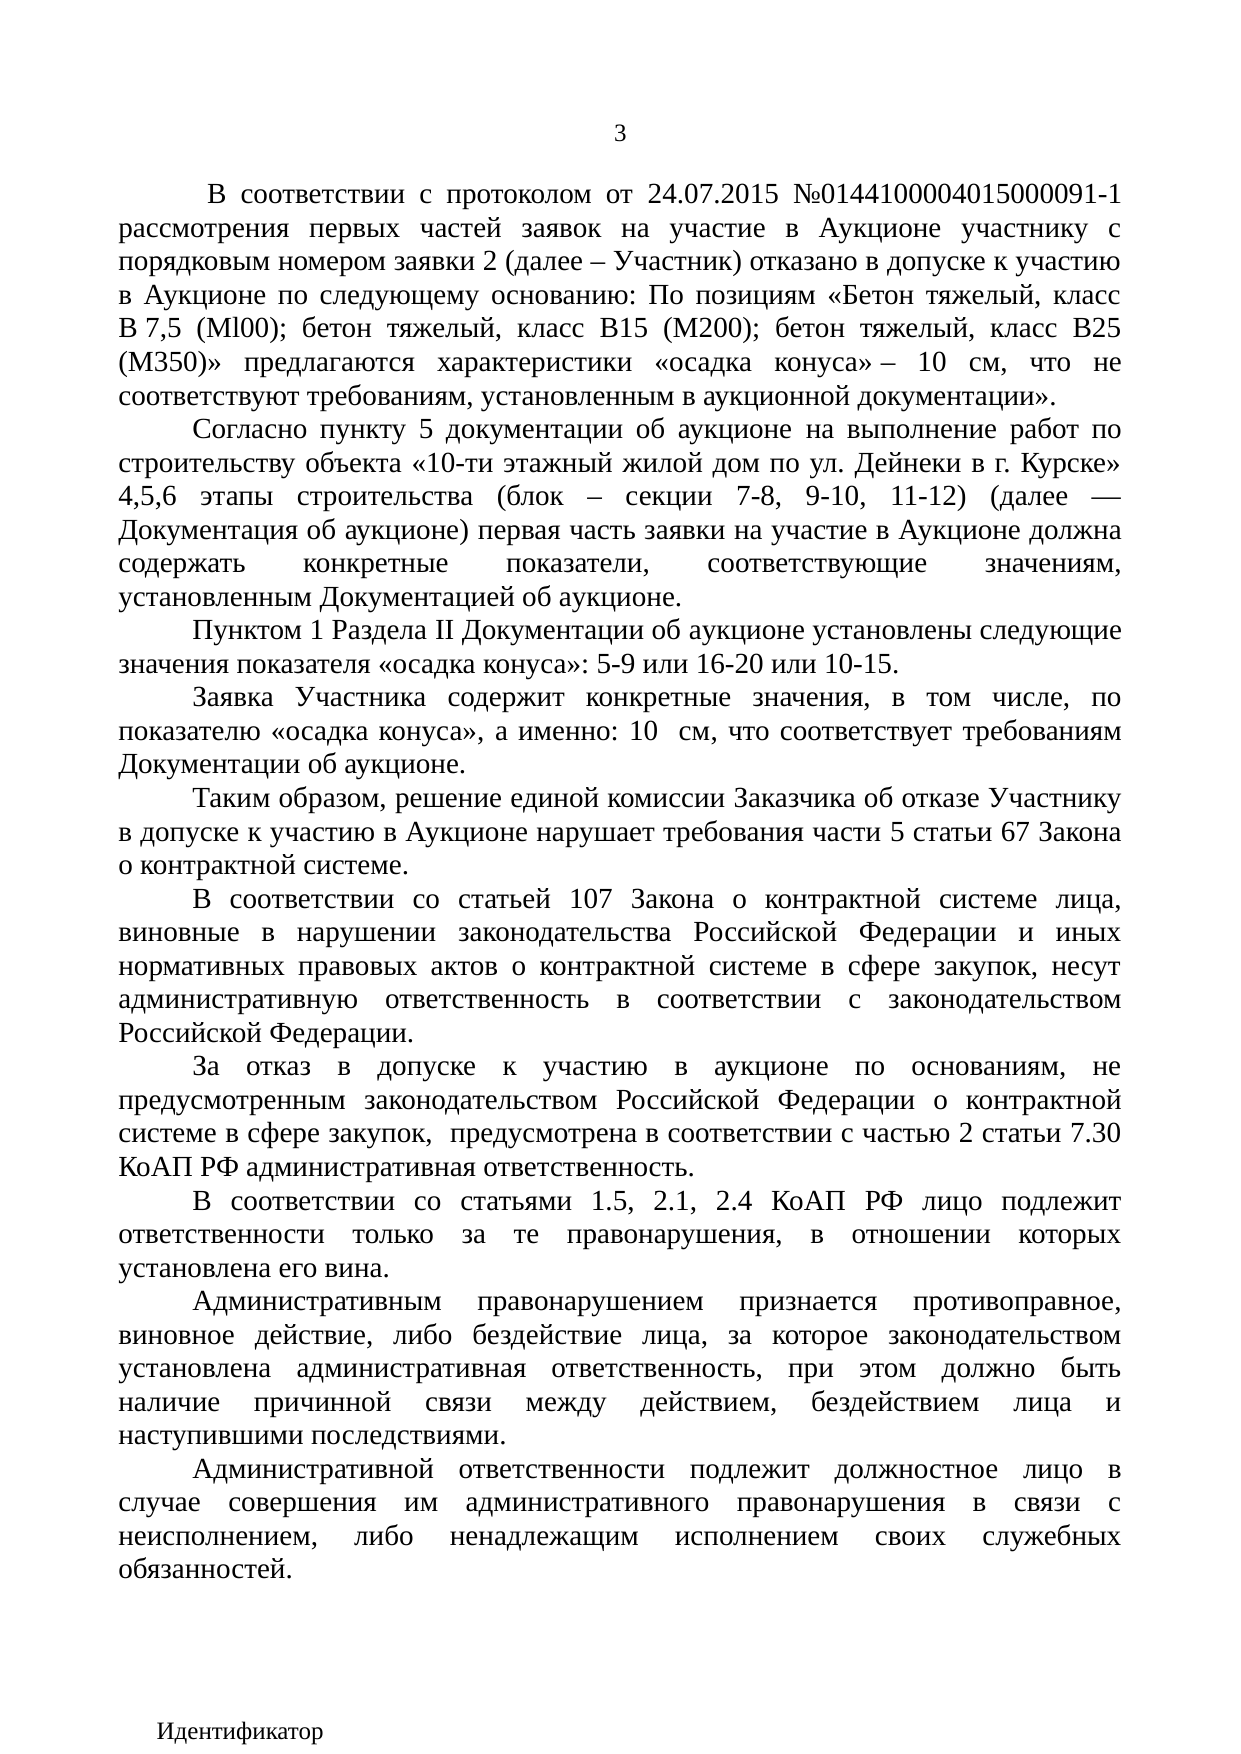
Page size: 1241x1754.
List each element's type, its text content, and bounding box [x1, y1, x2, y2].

text В соответствии со статьями 1.5, 2.1, 2.4 КоАП РФ лицо подлежит ответственности только за те правонарушения, в отношении которых установлена его вина. [118, 1183, 1122, 1283]
text Таким образом, решение единой комиссии Заказчика об отказе Участнику в допуске к участию в Аукционе нарушает требования части 5 статьи 67 Закона о контрактной системе. [118, 780, 1122, 881]
text Заявка Участника содержит конкретные значения, в том числе, по показателю «осадка конуса», а именно: 10 см, что соответствует требованиям Документации об аукционе. [118, 679, 1122, 780]
text Согласно пункту 5 документации об аукционе на выполнение работ по строительству объекта «10-ти этажный жилой дом по ул. Дейнеки в г. Курске» 4,5,6 этапы строительства (блок – секции 7-8, 9-10, 11-12) (далее — Документация об аукционе) первая часть заявки на участие в Аукционе должна содержать конкретные показатели, соответствующие значениям, установленным Документацией об аукционе. [118, 411, 1122, 612]
text За отказ в допуске к участию в аукционе по основаниям, не предусмотренным законодательством Российской Федерации о контрактной системе в сфере закупок, предусмотрена в соответствии с частью 2 статьи 7.30 КоАП РФ административная ответственность. [118, 1048, 1122, 1183]
text В соответствии со статьей 107 Закона о контрактной системе лица, виновные в нарушении законодательства Российской Федерации и иных нормативных правовых актов о контрактной системе в сфере закупок, несут административную ответственность в соответствии с законодательством Российской Федерации. [118, 881, 1122, 1048]
text Пунктом 1 Раздела II Документации об аукционе установлены следующие значения показателя «осадка конуса»: 5-9 или 16-20 или 10-15. [118, 612, 1122, 679]
text В соответствии с протоколом от 24.07.2015 №0144100004015000091-1 рассмотрения первых частей заявок на участие в Аукционе участнику с порядковым номером заявки 2 (далее – Участник) отказано в допуске к участию в Аукционе по следующему основанию: По позициям «Бетон тяжелый, класс В 7,5 (Ml00); бетон тяжелый, класс В15 (М200); бетон тяжелый, класс В25 (М350)» предлагаются характеристики «осадка конуса» – 10 см, что не соответствуют требованиям, установленным в аукционной документации». [118, 176, 1122, 411]
text Административным правонарушением признается противоправное, виновное действие, либо бездействие лица, за которое законодательством установлена административная ответственность, при этом должно быть наличие причинной связи между действием, бездействием лица и наступившими последствиями. [118, 1283, 1122, 1451]
text Административной ответственности подлежит должностное лицо в случае совершения им административного правонарушения в связи с неисполнением, либо ненадлежащим исполнением своих служебных обязанностей. [118, 1451, 1122, 1585]
